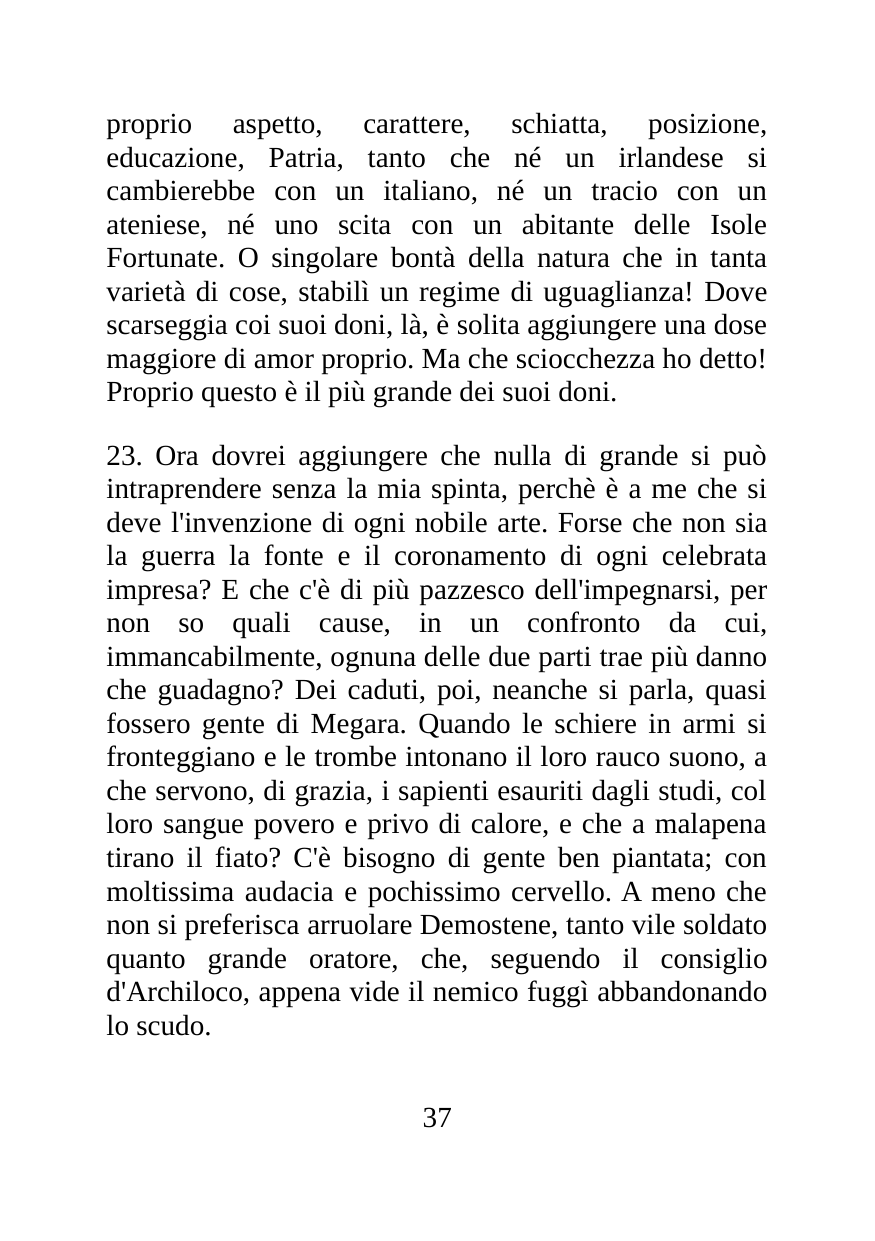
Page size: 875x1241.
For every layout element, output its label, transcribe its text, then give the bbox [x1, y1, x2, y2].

text proprio aspetto, carattere, schiatta, posizione, educazione, Patria, tanto che né un irlandese si cambierebbe con un italiano, né un tracio con un ateniese, né uno scita con un abitante delle Isole Fortunate. O singolare bontà della natura che in tanta varietà di cose, stabilì un regime di uguaglianza! Dove scarseggia coi suoi doni, là, è solita aggiungere una dose maggiore di amor proprio. Ma che sciocchezza ho detto! Proprio questo è il più grande dei suoi doni. [106, 106, 768, 408]
text 23. Ora dovrei aggiungere che nulla di grande si può intraprendere senza la mia spinta, perchè è a me che si deve l'invenzione di ogni nobile arte. Forse che non sia la guerra la fonte e il coronamento di ogni celebrata impresa? E che c'è di più pazzesco dell'impegnarsi, per non so quali cause, in un confronto da cui, immancabilmente, ognuna delle due parti trae più danno che guadagno? Dei caduti, poi, neanche si parla, quasi fossero gente di Megara. Quando le schiere in armi si fronteggiano e le trombe intonano il loro rauco suono, a che servono, di grazia, i sapienti esauriti dagli studi, col loro sangue povero e privo di calore, e che a malapena tirano il fiato? C'è bisogno di gente ben piantata; con moltissima audacia e pochissimo cervello. A meno che non si preferisca arruolare Demostene, tanto vile soldato quanto grande oratore, che, seguendo il consiglio d'Archiloco, appena vide il nemico fuggì abbandonando lo scudo. [106, 438, 768, 1041]
